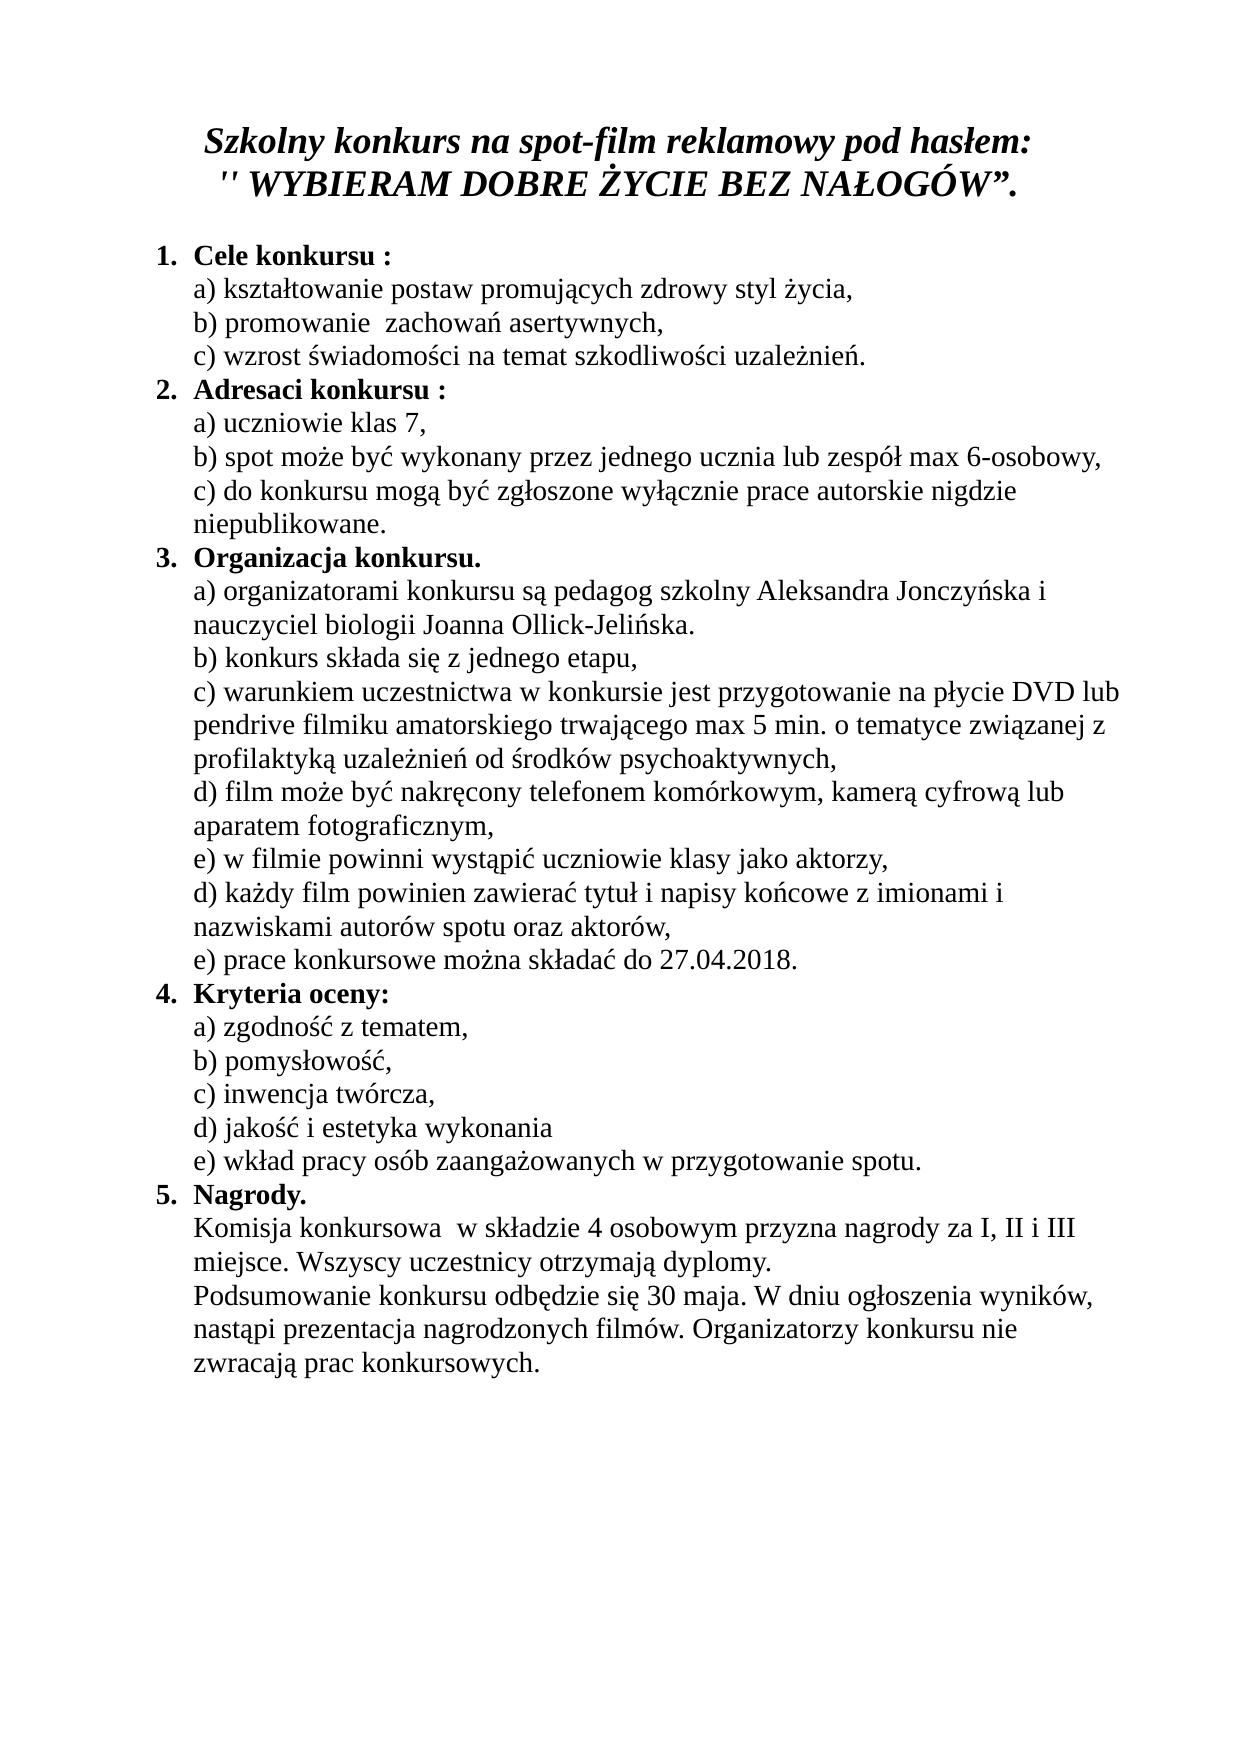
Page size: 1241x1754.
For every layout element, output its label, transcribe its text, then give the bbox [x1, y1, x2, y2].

list d) każdy film powinien zawierać tytuł i napisy końcowe z imionami i nazwiskami autorów spotu oraz aktorów, [156, 875, 1122, 942]
list Organizacja konkursu. [156, 540, 1122, 573]
list a) zgodność z tematem, [156, 1009, 1122, 1043]
list a) uczniowie klas 7, [156, 406, 1122, 439]
list a) kształtowanie postaw promujących zdrowy styl życia, [156, 271, 1122, 305]
list c) inwencja twórcza, [156, 1076, 1122, 1110]
list Adresaci konkursu : [156, 372, 1122, 406]
text Szkolny konkurs na spot-film reklamowy pod hasłem: [118, 118, 1122, 161]
list e) prace konkursowe można składać do 27.04.2018. [156, 942, 1122, 976]
list a) organizatorami konkursu są pedagog szkolny Aleksandra Jonczyńska i nauczyciel biologii Joanna Ollick-Jelińska. [156, 573, 1122, 640]
list b) promowanie zachowań asertywnych, [156, 305, 1122, 338]
list b) pomysłowość, [156, 1043, 1122, 1076]
list c) wzrost świadomości na temat szkodliwości uzależnień. [156, 338, 1122, 372]
list c) do konkursu mogą być zgłoszone wyłącznie prace autorskie nigdzie [156, 473, 1122, 506]
list Nagrody. [156, 1177, 1122, 1211]
list b) konkurs składa się z jednego etapu, [156, 640, 1122, 674]
list Komisja konkursowa w składzie 4 osobowym przyzna nagrody za I, II i III miejsce. Wszyscy uczestnicy otrzymają dyplomy. [156, 1211, 1122, 1278]
list e) w filmie powinni wystąpić uczniowie klasy jako aktorzy, [156, 842, 1122, 875]
list c) warunkiem uczestnictwa w konkursie jest przygotowanie na płycie DVD lub pendrive filmiku amatorskiego trwającego max 5 min. o tematyce związanej z profilaktyką uzależnień od środków psychoaktywnych, [156, 674, 1122, 774]
list d) film może być nakręcony telefonem komórkowym, kamerą cyfrową lub aparatem fotograficznym, [156, 774, 1122, 842]
list b) spot może być wykonany przez jednego ucznia lub zespół max 6-osobowy, [156, 439, 1122, 473]
list Kryteria oceny: [156, 976, 1122, 1009]
list niepublikowane. [156, 506, 1122, 540]
list e) wkład pracy osób zaangażowanych w przygotowanie spotu. [156, 1143, 1122, 1177]
list Podsumowanie konkursu odbędzie się 30 maja. W dniu ogłoszenia wyników, nastąpi prezentacja nagrodzonych filmów. Organizatorzy konkursu nie zwracają prac konkursowych. [156, 1278, 1122, 1378]
list Cele konkursu : [156, 238, 1122, 271]
text '' WYBIERAM DOBRE ŻYCIE BEZ NAŁOGÓW”. [118, 161, 1122, 204]
list d) jakość i estetyka wykonania [156, 1110, 1122, 1143]
